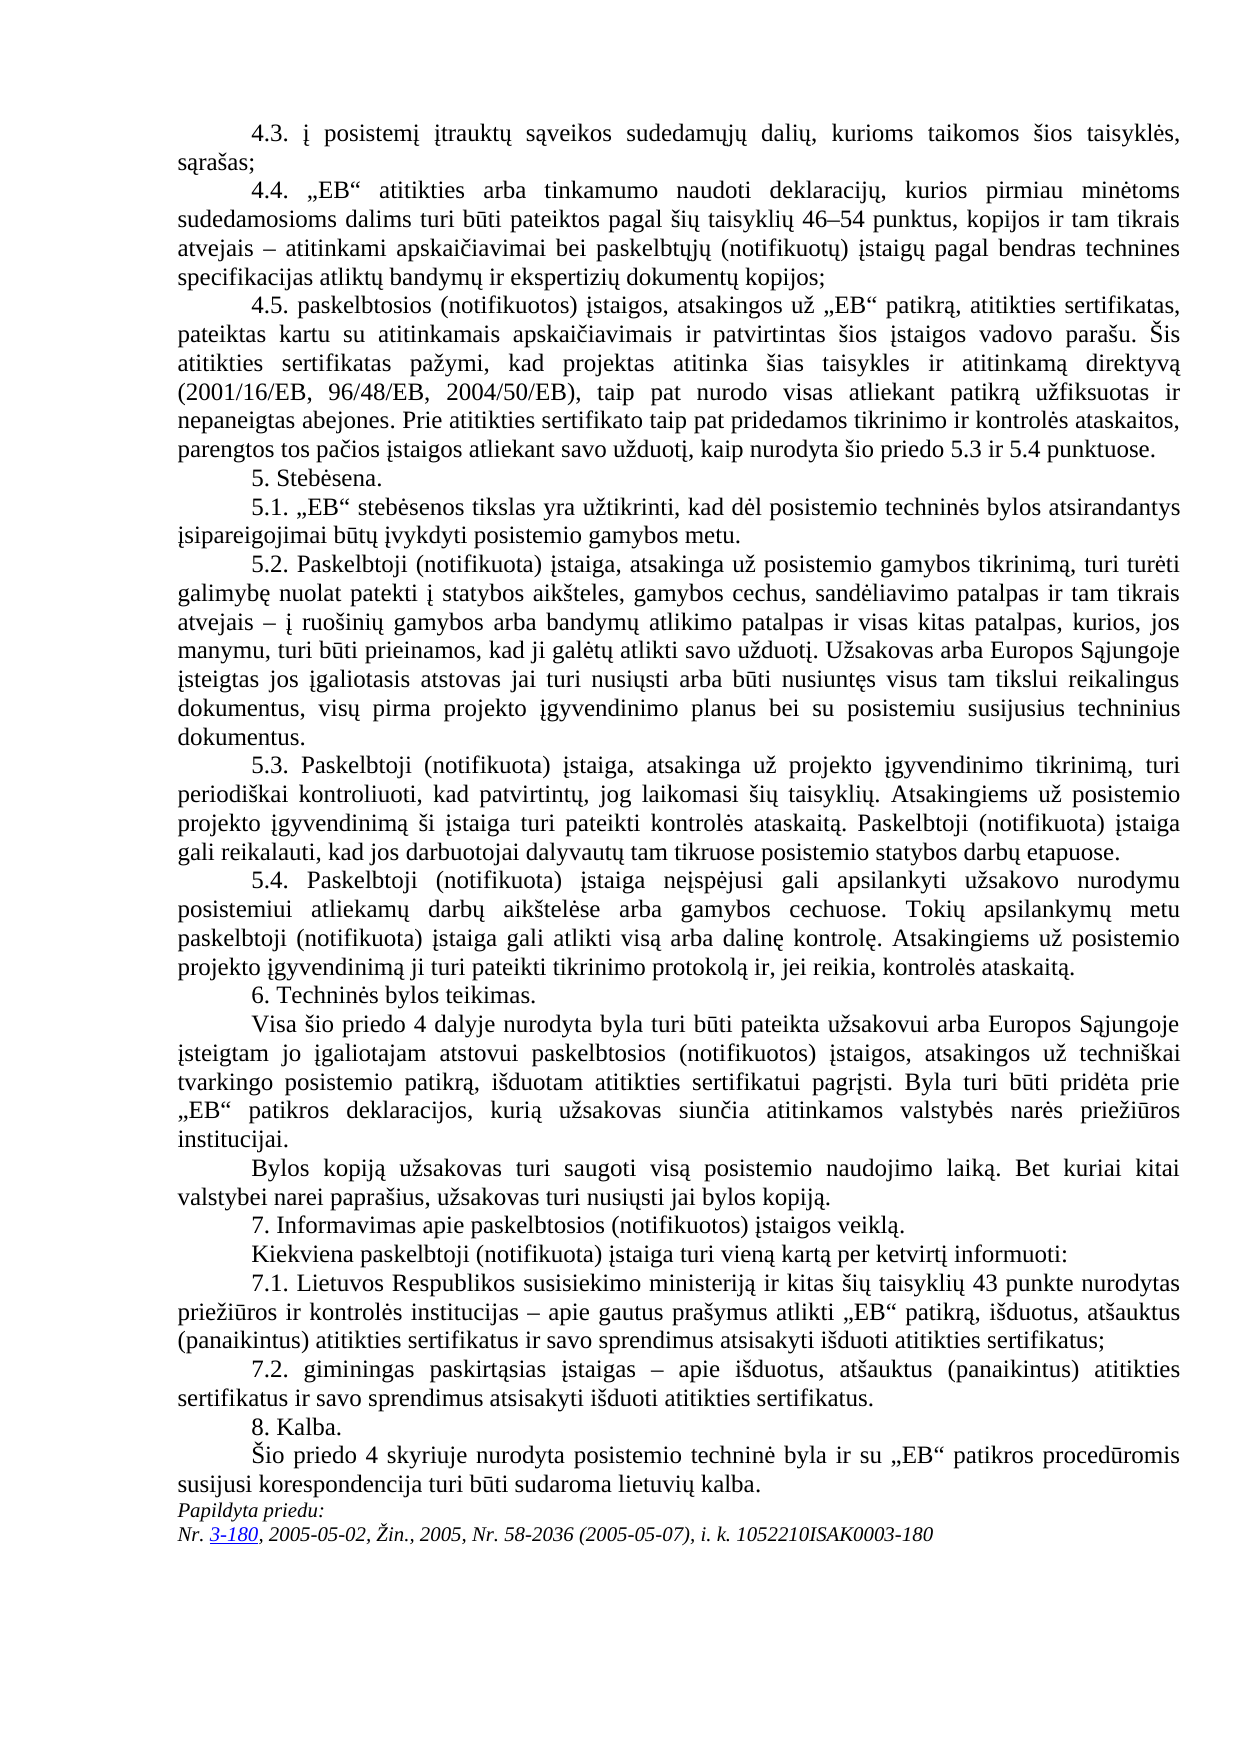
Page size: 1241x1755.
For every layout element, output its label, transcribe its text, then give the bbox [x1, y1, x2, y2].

text Visa šio priedo 4 dalyje nurodyta byla turi būti pateikta užsakovui arba Europos Sąjungoje įsteigtam jo įgaliotajam atstovui paskelbtosios (notifikuotos) įstaigos, atsakingos už techniškai tvarkingo posistemio patikrą, išduotam atitikties sertifikatui pagrįsti. Byla turi būti pridėta prie „EB“ patikros deklaracijos, kurią užsakovas siunčia atitinkamos valstybės narės priežiūros institucijai. [177, 1009, 1181, 1153]
text 7.1. Lietuvos Respublikos susisiekimo ministeriją ir kitas šių taisyklių 43 punkte nurodytas priežiūros ir kontrolės institucijas – apie gautus prašymus atlikti „EB“ patikrą, išduotus, atšauktus (panaikintus) atitikties sertifikatus ir savo sprendimus atsisakyti išduoti atitikties sertifikatus; [177, 1268, 1181, 1354]
text Kiekviena paskelbtoji (notifikuota) įstaiga turi vieną kartą per ketvirtį informuoti: [177, 1239, 1181, 1268]
text 5.4. Paskelbtoji (notifikuota) įstaiga neįspėjusi gali apsilankyti užsakovo nurodymu posistemiui atliekamų darbų aikštelėse arba gamybos cechuose. Tokių apsilankymų metu paskelbtoji (notifikuota) įstaiga gali atlikti visą arba dalinę kontrolę. Atsakingiems už posistemio projekto įgyvendinimą ji turi pateikti tikrinimo protokolą ir, jei reikia, kontrolės ataskaitą. [177, 866, 1181, 981]
text 5.1. „EB“ stebėsenos tikslas yra užtikrinti, kad dėl posistemio techninės bylos atsirandantys įsipareigojimai būtų įvykdyti posistemio gamybos metu. [177, 492, 1181, 549]
text 5.2. Paskelbtoji (notifikuota) įstaiga, atsakinga už posistemio gamybos tikrinimą, turi turėti galimybę nuolat patekti į statybos aikšteles, gamybos cechus, sandėliavimo patalpas ir tam tikrais atvejais – į ruošinių gamybos arba bandymų atlikimo patalpas ir visas kitas patalpas, kurios, jos manymu, turi būti prieinamos, kad ji galėtų atlikti savo užduotį. Užsakovas arba Europos Sąjungoje įsteigtas jos įgaliotasis atstovas jai turi nusiųsti arba būti nusiuntęs visus tam tikslui reikalingus dokumentus, visų pirma projekto įgyvendinimo planus bei su posistemiu susijusius techninius dokumentus. [177, 549, 1181, 751]
text 4.3. į posistemį įtrauktų sąveikos sudedamųjų dalių, kurioms taikomos šios taisyklės, sąrašas; [177, 118, 1181, 176]
text 7. Informavimas apie paskelbtosios (notifikuotos) įstaigos veiklą. [177, 1211, 1181, 1239]
text 4.4. „EB“ atitikties arba tinkamumo naudoti deklaracijų, kurios pirmiau minėtoms sudedamosioms dalims turi būti pateiktos pagal šių taisyklių 46–54 punktus, kopijos ir tam tikrais atvejais – atitinkami apskaičiavimai bei paskelbtųjų (notifikuotų) įstaigų pagal bendras technines specifikacijas atliktų bandymų ir ekspertizių dokumentų kopijos; [177, 176, 1181, 291]
text 5.3. Paskelbtoji (notifikuota) įstaiga, atsakinga už projekto įgyvendinimo tikrinimą, turi periodiškai kontroliuoti, kad patvirtintų, jog laikomasi šių taisyklių. Atsakingiems už posistemio projekto įgyvendinimą ši įstaiga turi pateikti kontrolės ataskaitą. Paskelbtoji (notifikuota) įstaiga gali reikalauti, kad jos darbuotojai dalyvautų tam tikruose posistemio statybos darbų etapuose. [177, 751, 1181, 866]
text 7.2. giminingas paskirtąsias įstaigas – apie išduotus, atšauktus (panaikintus) atitikties sertifikatus ir savo sprendimus atsisakyti išduoti atitikties sertifikatus. [177, 1354, 1181, 1412]
text Šio priedo 4 skyriuje nurodyta posistemio techninė byla ir su „EB“ patikros procedūromis susijusi korespondencija turi būti sudaroma lietuvių kalba. [177, 1441, 1181, 1498]
text Nr. 3-180, 2005-05-02, Žin., 2005, Nr. 58-2036 (2005-05-07), i. k. 1052210ISAK0003-180 [177, 1522, 1181, 1546]
text 4.5. paskelbtosios (notifikuotos) įstaigos, atsakingos už „EB“ patikrą, atitikties sertifikatas, pateiktas kartu su atitinkamais apskaičiavimais ir patvirtintas šios įstaigos vadovo parašu. Šis atitikties sertifikatas pažymi, kad projektas atitinka šias taisykles ir atitinkamą direktyvą (2001/16/EB, 96/48/EB, 2004/50/EB), taip pat nurodo visas atliekant patikrą užfiksuotas ir nepaneigtas abejones. Prie atitikties sertifikato taip pat pridedamos tikrinimo ir kontrolės ataskaitos, parengtos tos pačios įstaigos atliekant savo užduotį, kaip nurodyta šio priedo 5.3 ir 5.4 punktuose. [177, 291, 1181, 463]
text 6. Techninės bylos teikimas. [177, 981, 1181, 1009]
text 8. Kalba. [177, 1412, 1181, 1441]
text 5. Stebėsena. [177, 463, 1181, 492]
text Bylos kopiją užsakovas turi saugoti visą posistemio naudojimo laiką. Bet kuriai kitai valstybei narei paprašius, užsakovas turi nusiųsti jai bylos kopiją. [177, 1153, 1181, 1211]
text Papildyta priedu: [177, 1498, 1181, 1522]
